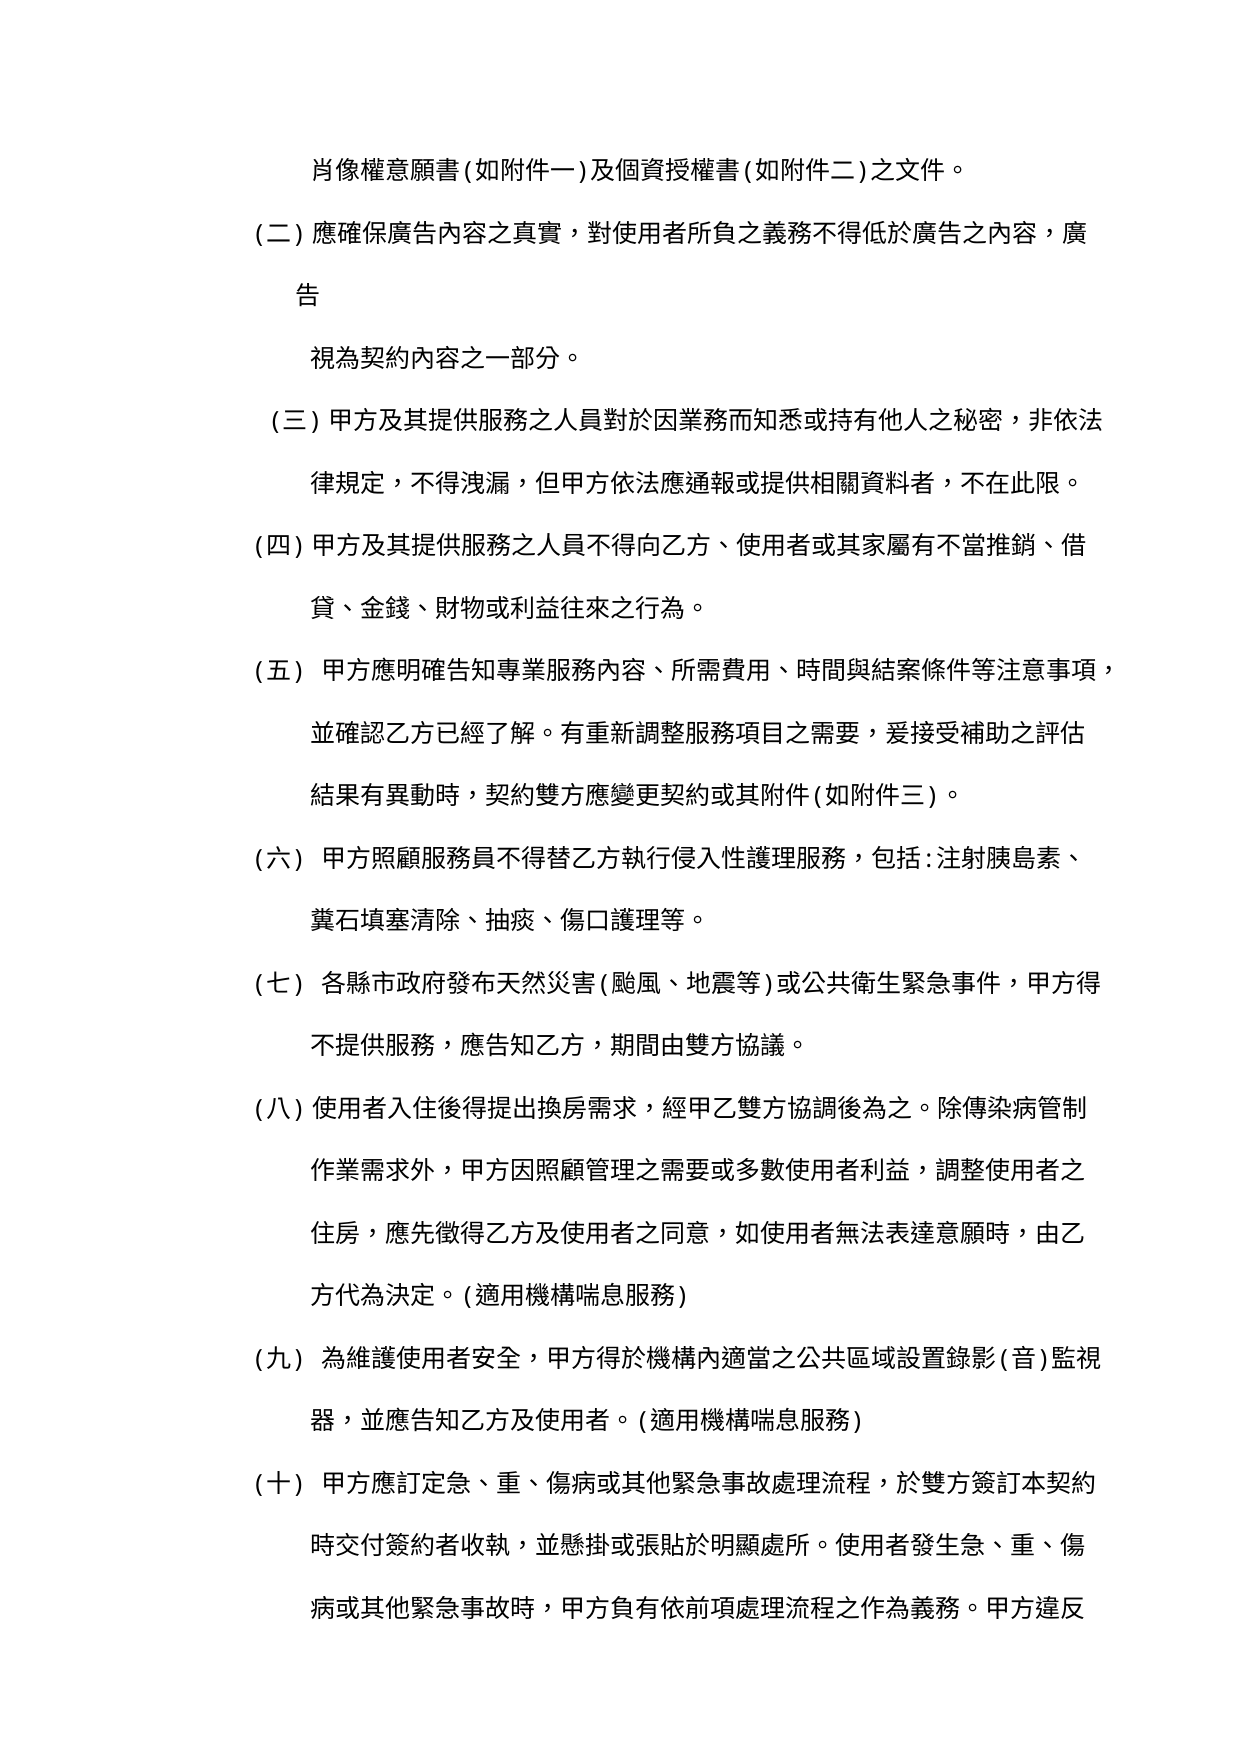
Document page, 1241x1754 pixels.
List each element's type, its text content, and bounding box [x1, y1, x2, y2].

text (三) 甲方及其提供服務之人員對於因業務而知悉或持有他人之秘密，非依法律規定，不得洩漏，但甲方依法應通報或提供相關資料者，不在此限。 [163, 377, 1107, 502]
text (六) 甲方照顧服務員不得替乙方執行侵入性護理服務，包括:注射胰島素、糞石填塞清除、抽痰、傷口護理等。 [251, 814, 1107, 939]
text (五) 甲方應明確告知專業服務內容、所需費用、時間與結案條件等注意事項，並確認乙方已經了解。有重新調整服務項目之需要，爰接受補助之評估結果有異動時，契約雙方應變更契約或其附件(如附件三)。 [251, 627, 1107, 814]
text (二) 應確保廣告內容之真實，對使用者所負之義務不得低於廣告之內容，廣告 [236, 189, 1107, 314]
text 視為契約內容之一部分。 [310, 314, 1107, 377]
text (一) 應告知乙方或使用者有關本契約一切之權利義務事項，並提供契約條款、肖像權意願書(如附件一)及個資授權書(如附件二)之文件。 [239, 127, 1107, 189]
text (八) 使用者入住後得提出換房需求，經甲乙雙方協調後為之。除傳染病管制作業需求外，甲方因照顧管理之需要或多數使用者利益，調整使用者之住房，應先徵得乙方及使用者之同意，如使用者無法表達意願時，由乙方代為決定。(適用機構喘息服務) [251, 1064, 1107, 1314]
text (四) 甲方及其提供服務之人員不得向乙方、使用者或其家屬有不當推銷、借貸、金錢、財物或利益往來之行為。 [251, 502, 1107, 627]
text (七) 各縣市政府發布天然災害(颱風、地震等)或公共衛生緊急事件，甲方得不提供服務，應告知乙方，期間由雙方協議。 [236, 939, 1107, 1064]
text (十) 甲方應訂定急、重、傷病或其他緊急事故處理流程，於雙方簽訂本契約時交付簽約者收執，並懸掛或張貼於明顯處所。使用者發生急、重、傷病或其他緊急事故時，甲方負有依前項處理流程之作為義務。甲方違反 [251, 1439, 1107, 1627]
text (九) 為維護使用者安全，甲方得於機構內適當之公共區域設置錄影(音)監視器，並應告知乙方及使用者。(適用機構喘息服務) [251, 1314, 1107, 1439]
